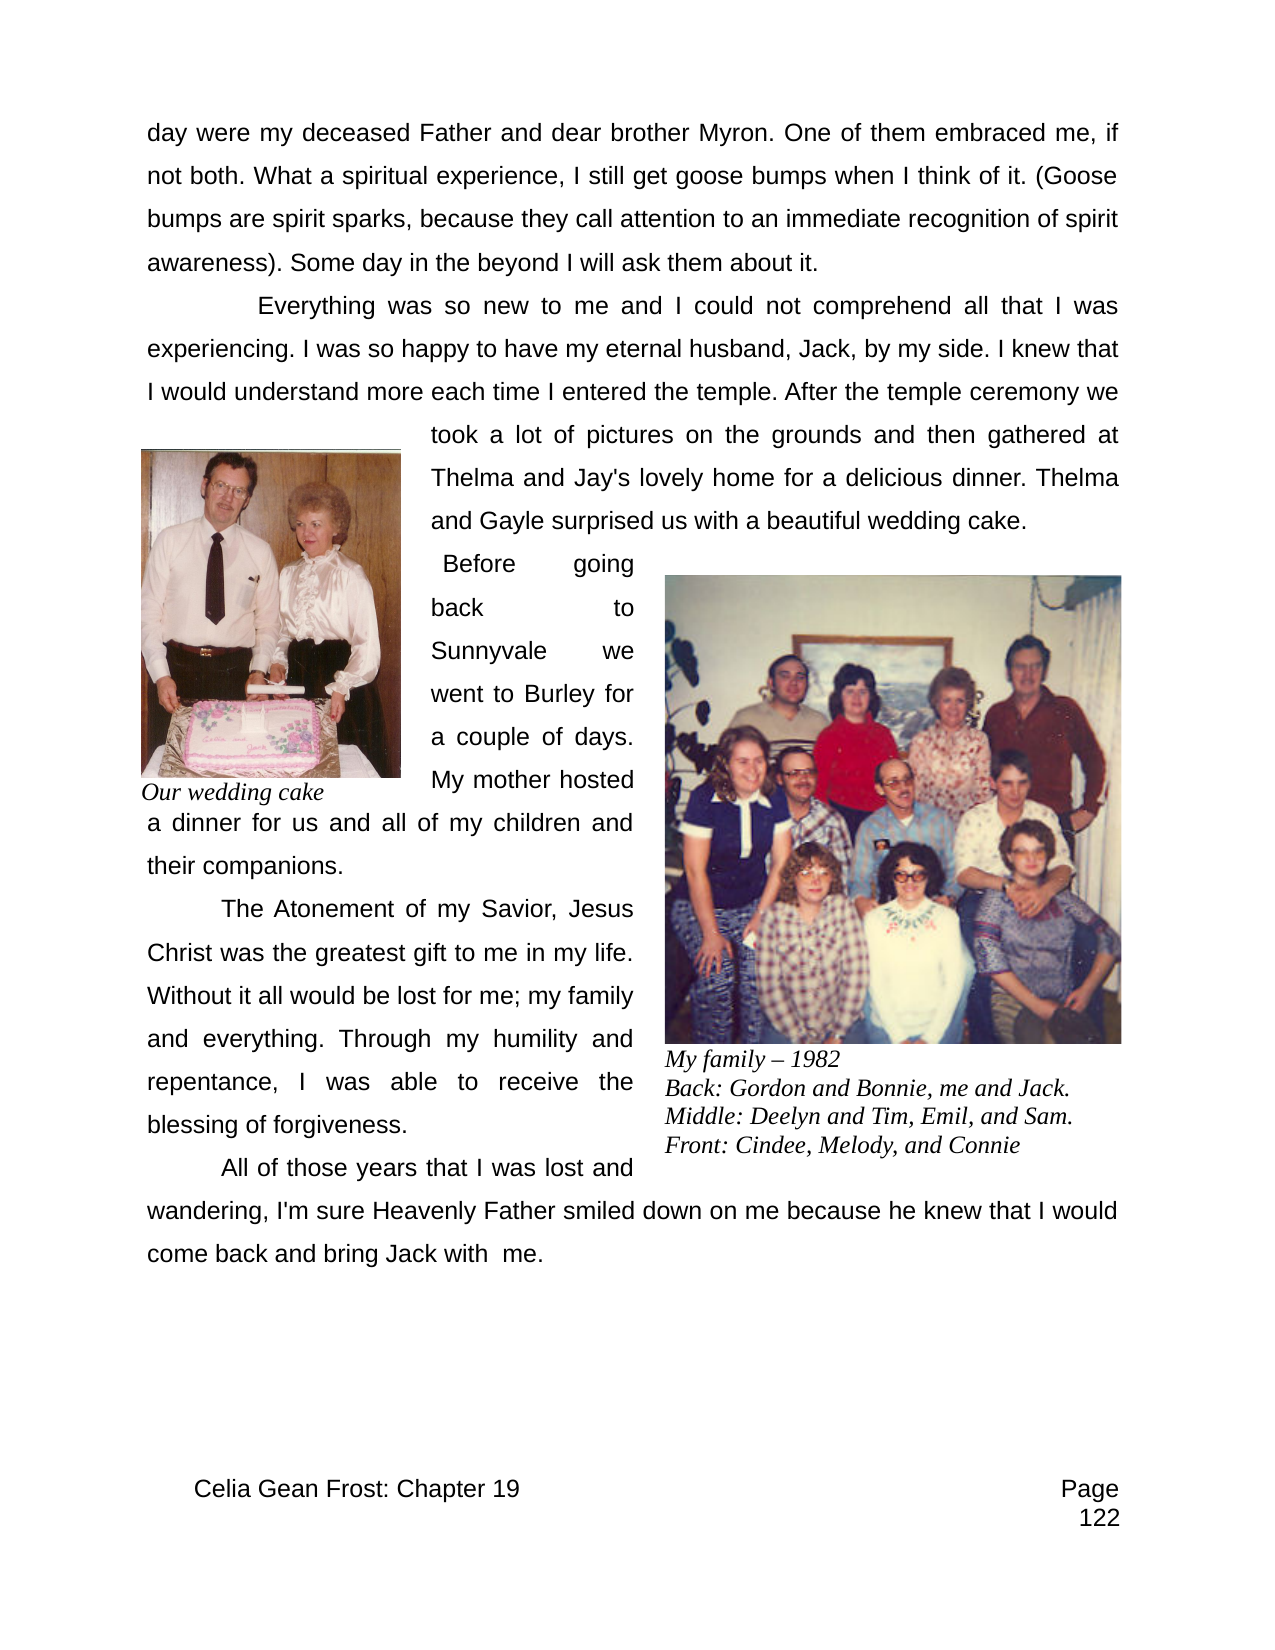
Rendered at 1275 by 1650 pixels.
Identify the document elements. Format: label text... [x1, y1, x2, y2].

text Before going back to Sunnyvale we went to Burley for a couple of days. My mother hosted a dinner for us and all of my children and their companions. [147, 549, 1121, 880]
text Our wedding cake [141, 778, 401, 806]
text day were my deceased Father and dear brother Myron. One of them embraced me, if not both. What a spiritual experience, I still get goose bumps when I think of it. (Goose bumps are spirit sparks, because they call attention to an immediate recognition of spirit awareness). Some day in the beyond I will ask them about it. [147, 118, 1120, 276]
picture [664, 575, 1122, 1044]
text The Atonement of my Savior, Jesus Christ was the greatest gift to me in my life. Without it all would be lost for me; my family and everything. Through my humility and repentance, I was able to receive the blessing of forgiveness. [147, 894, 664, 1139]
text My family – 1982 Back: Gordon and Bonnie, me and Jack. Middle: Deelyn and Tim, Emil, and Sam. Front: Cindee, Melody, and Connie [664, 1044, 1121, 1159]
text All of those years that I was lost and wandering, I'm sure Heavenly Father smiled down on me because he knew that I would come back and bring Jack with me. [147, 1153, 1120, 1268]
text Everything was so new to me and I could not comprehend all that I was experiencing. I was so happy to have my eternal husband, Jack, by my side. I knew that I would understand more each time I entered the temple. After the temple ceremony we took a lot of pictures on the grounds and then gathered at Thelma and Jay's lovely home for a delicious dinner. Thelma and Gayle surprised us with a beautiful wedding cake. [147, 291, 1120, 535]
picture [141, 449, 401, 778]
